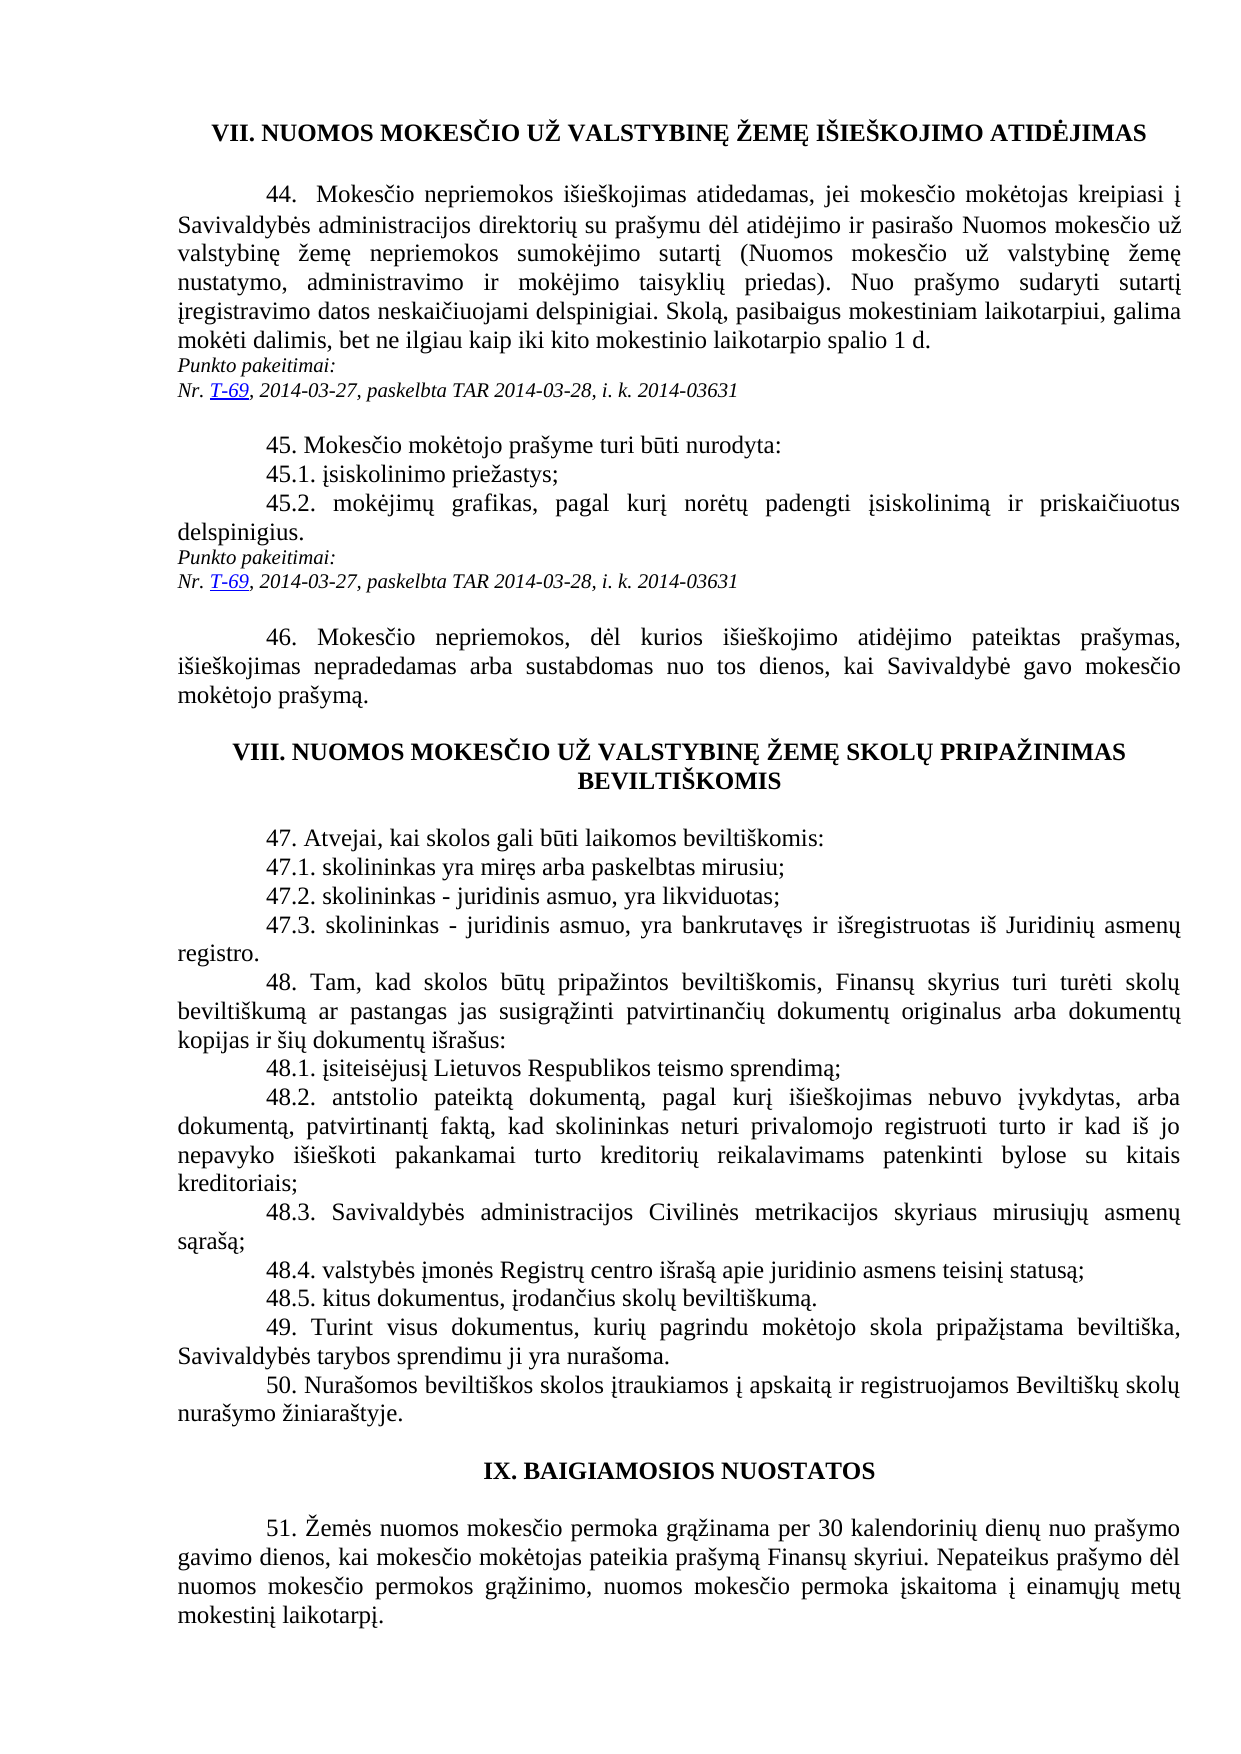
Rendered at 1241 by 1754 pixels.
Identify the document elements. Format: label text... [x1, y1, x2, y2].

text VIII. NUOMOS MOKESČIO UŽ VALSTYBINĘ ŽEMĘ SKOLŲ PRIPAŽINIMAS BEVILTIŠKOMIS [177, 737, 1181, 795]
text 48.4. valstybės įmonės Registrų centro išrašą apie juridinio asmens teisinį statusą; [177, 1255, 1181, 1283]
text 51. Žemės nuomos mokesčio permoka grąžinama per 30 kalendorinių dienų nuo prašymo gavimo dienos, kai mokesčio mokėtojas pateikia prašymą Finansų skyriui. Nepateikus prašymo dėl nuomos mokesčio permokos grąžinimo, nuomos mokesčio permoka įskaitoma į einamųjų metų mokestinį laikotarpį. [177, 1513, 1181, 1628]
text 47.1. skolininkas yra miręs arba paskelbtas mirusiu; [177, 852, 1181, 881]
text 48.5. kitus dokumentus, įrodančius skolų beviltiškumą. [177, 1283, 1181, 1312]
text 44. Mokesčio nepriemokos išieškojimas atidedamas, jei mokesčio mokėtojas kreipiasi į Savivaldybės administracijos direktorių su prašymu dėl atidėjimo ir pasirašo Nuomos mokesčio už valstybinę žemę nepriemokos sumokėjimo sutartį (Nuomos mokesčio už valstybinę žemę nustatymo, administravimo ir mokėjimo taisyklių priedas). Nuo prašymo sudaryti sutartį įregistravimo datos neskaičiuojami delspinigiai. Skolą, pasibaigus mokestiniam laikotarpiui, galima mokėti dalimis, bet ne ilgiau kaip iki kito mokestinio laikotarpio spalio 1 d. [177, 176, 1181, 353]
text 45.1. įsiskolinimo priežastys; [177, 459, 1181, 488]
text 47. Atvejai, kai skolos gali būti laikomos beviltiškomis: [177, 823, 1181, 852]
text Punkto pakeitimai: [177, 545, 1181, 569]
text 46. Mokesčio nepriemokos, dėl kurios išieškojimo atidėjimo pateiktas prašymas, išieškojimas nepradedamas arba sustabdomas nuo tos dienos, kai Savivaldybė gavo mokesčio mokėtojo prašymą. [177, 622, 1181, 708]
text 45.2. mokėjimų grafikas, pagal kurį norėtų padengti įsiskolinimą ir priskaičiuotus delspinigius. [177, 488, 1181, 545]
text 47.2. skolininkas - juridinis asmuo, yra likviduotas; [177, 881, 1181, 910]
text 48.2. antstolio pateiktą dokumentą, pagal kurį išieškojimas nebuvo įvykdytas, arba dokumentą, patvirtinantį faktą, kad skolininkas neturi privalomojo registruoti turto ir kad iš jo nepavyko išieškoti pakankamai turto kreditorių reikalavimams patenkinti bylose su kitais kreditoriais; [177, 1082, 1181, 1197]
text 47.3. skolininkas - juridinis asmuo, yra bankrutavęs ir išregistruotas iš Juridinių asmenų registro. [177, 910, 1181, 967]
text Nr. T-69, 2014-03-27, paskelbta TAR 2014-03-28, i. k. 2014-03631 [177, 377, 1181, 402]
text Punkto pakeitimai: [177, 353, 1181, 377]
text VII. NUOMOS MOKESČIO UŽ VALSTYBINĘ ŽEMĘ IŠIEŠKOJIMO ATIDĖJIMAS [177, 118, 1181, 147]
text 48.3. Savivaldybės administracijos Civilinės metrikacijos skyriaus mirusiųjų asmenų sąrašą; [177, 1197, 1181, 1255]
text 49. Turint visus dokumentus, kurių pagrindu mokėtojo skola pripažįstama beviltiška, Savivaldybės tarybos sprendimu ji yra nurašoma. [177, 1312, 1181, 1370]
text 48.1. įsiteisėjusį Lietuvos Respublikos teismo sprendimą; [177, 1053, 1181, 1082]
text 45. Mokesčio mokėtojo prašyme turi būti nurodyta: [177, 430, 1181, 459]
text Nr. T-69, 2014-03-27, paskelbta TAR 2014-03-28, i. k. 2014-03631 [177, 569, 1181, 593]
text 48. Tam, kad skolos būtų pripažintos beviltiškomis, Finansų skyrius turi turėti skolų beviltiškumą ar pastangas jas susigrąžinti patvirtinančių dokumentų originalus arba dokumentų kopijas ir šių dokumentų išrašus: [177, 967, 1181, 1053]
text 50. Nurašomos beviltiškos skolos įtraukiamos į apskaitą ir registruojamos Beviltiškų skolų nurašymo žiniaraštyje. [177, 1370, 1181, 1427]
text IX. BAIGIAMOSIOS NUOSTATOS [177, 1456, 1181, 1485]
